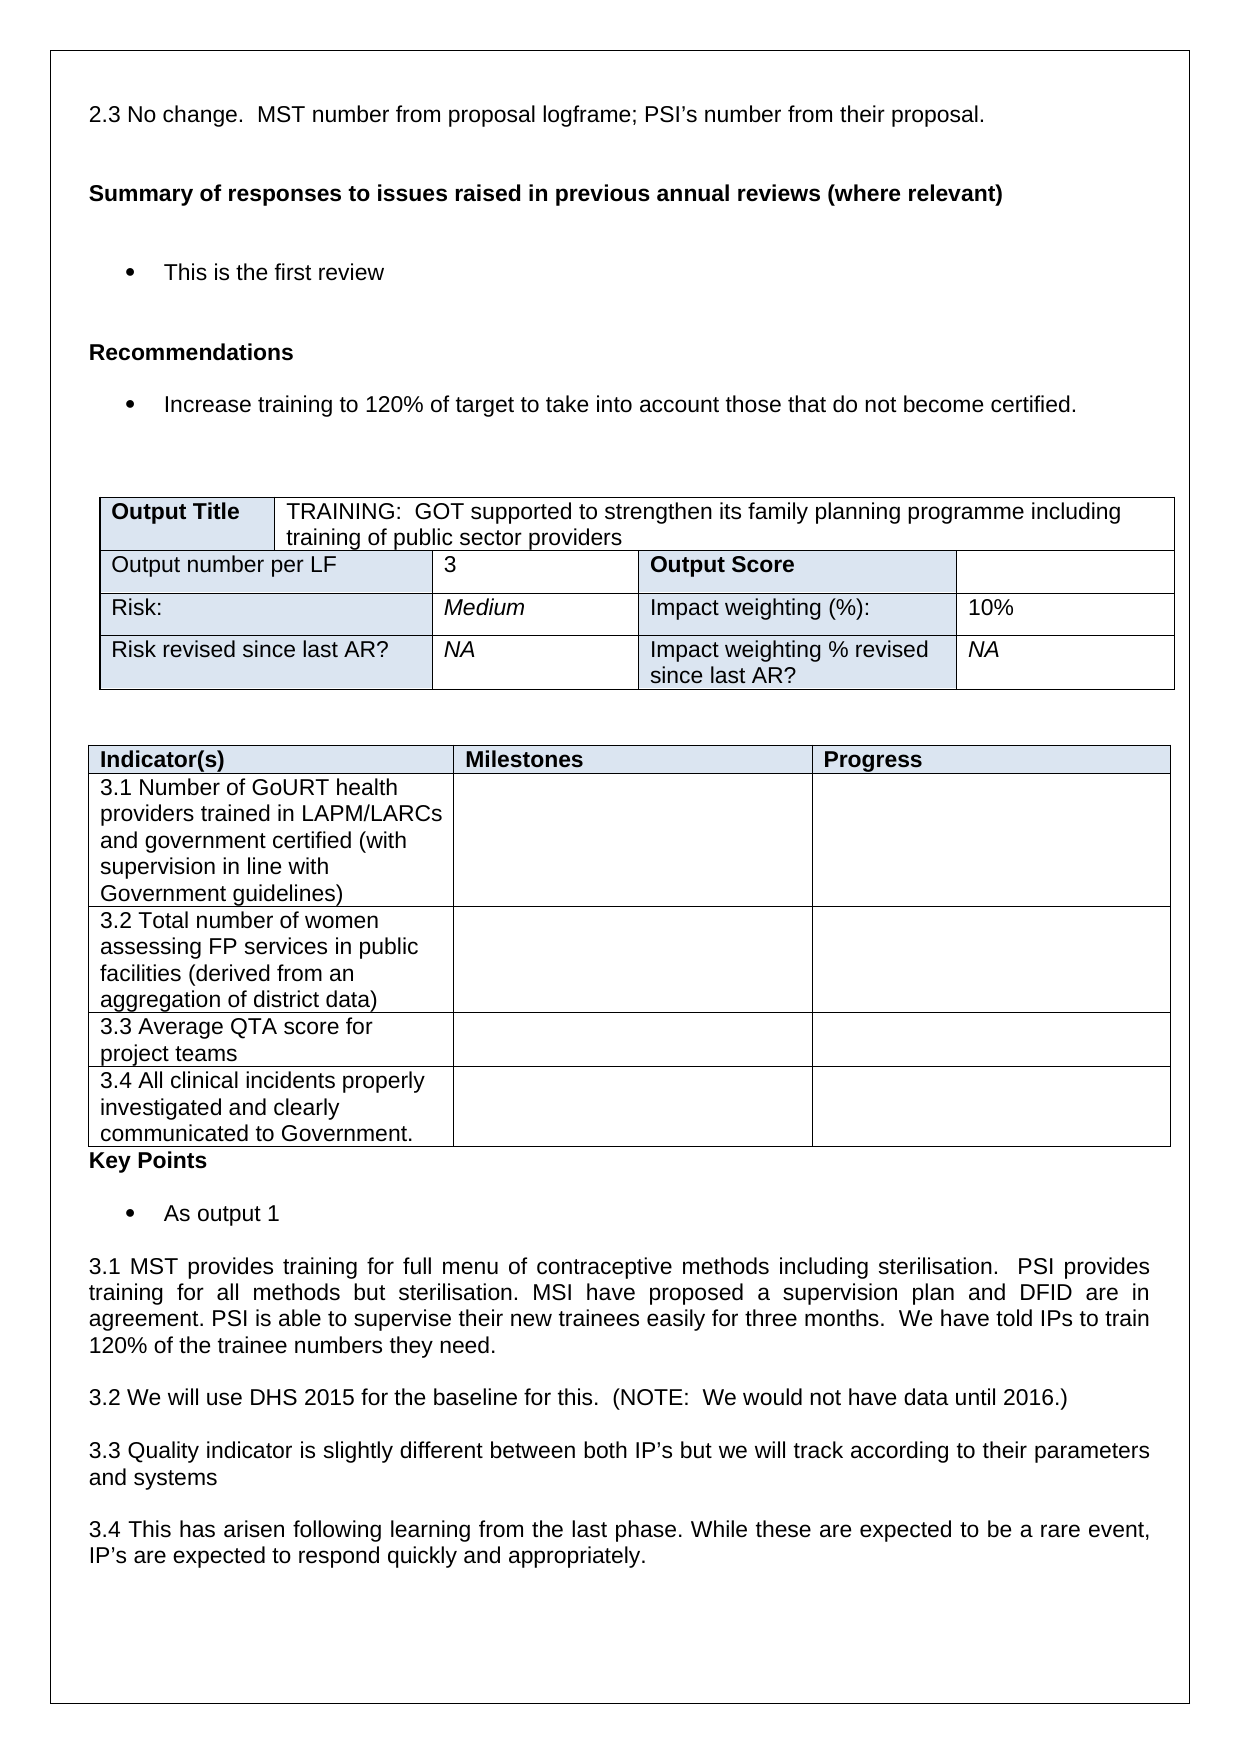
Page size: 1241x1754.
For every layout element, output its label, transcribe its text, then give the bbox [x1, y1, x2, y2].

table_cell [813, 1067, 1170, 1146]
text 3.4 This has arisen following learning from the last phase. While these are expected to be a rare event, IP’s are expected to respond quickly and appropriately. [89, 1516, 1152, 1569]
table_cell [454, 1013, 812, 1066]
table_cell [813, 907, 1170, 1012]
table_cell [454, 774, 812, 906]
table_cell Medium [433, 594, 638, 635]
text Key Points [89, 1147, 1152, 1173]
table_cell [813, 1013, 1170, 1066]
table_header TRAINING: GOT supported to strengthen its family planning programme including training of public sector providers [275, 498, 1174, 550]
table_cell NA [433, 636, 638, 688]
text 3.1 MST provides training for full menu of contraceptive methods including sterilisation. PSI provides training for all methods but sterilisation. MSI have proposed a supervision plan and DFID are in agreement. PSI is able to supervise their new trainees easily for three months. We have told IPs to train 120% of the trainee numbers they need. [89, 1253, 1152, 1358]
table_cell [454, 907, 812, 1012]
table_cell Risk: [101, 594, 432, 635]
table_cell Output Score [639, 551, 956, 592]
text 2.3 No change. MST number from proposal logframe; PSI’s number from their proposal. [89, 101, 1152, 128]
text Recommendations [89, 338, 1152, 365]
text Summary of responses to issues raised in previous annual reviews (where relevant) [89, 180, 1152, 207]
list This is the first review [126, 259, 1152, 286]
table_cell Impact weighting % revised since last AR? [639, 636, 956, 688]
list Increase training to 120% of target to take into account those that do not become certified. [126, 391, 1152, 417]
table_cell Risk revised since last AR? [101, 636, 432, 688]
list As output 1 [126, 1200, 1152, 1226]
table_cell 3 [433, 551, 638, 592]
text 3.2 We will use DHS 2015 for the baseline for this. (NOTE: We would not have data until 2016.) [89, 1384, 1152, 1411]
table_cell 3.2 Total number of women assessing FP services in public facilities (derived from an aggregation of district data) [89, 907, 453, 1012]
table_header Progress [813, 746, 1170, 773]
table_cell [813, 774, 1170, 906]
table_cell NA [957, 636, 1174, 688]
table_cell [454, 1067, 812, 1146]
table_cell Impact weighting (%): [639, 594, 956, 635]
table_header Milestones [454, 746, 812, 773]
table_cell [957, 551, 1174, 592]
table_cell Output number per LF [101, 551, 432, 592]
table_header Output Title [101, 498, 274, 550]
table_cell 10% [957, 594, 1174, 635]
table_cell 3.4 All clinical incidents properly investigated and clearly communicated to Government. [89, 1067, 453, 1146]
table_cell 3.3 Average QTA score for project teams [89, 1013, 453, 1066]
table_cell 3.1 Number of GoURT health providers trained in LAPM/LARCs and government certified (with supervision in line with Government guidelines) [89, 774, 453, 906]
table_header Indicator(s) [89, 746, 453, 773]
text 3.3 Quality indicator is slightly different between both IP’s but we will track according to their parameters and systems [89, 1437, 1152, 1490]
